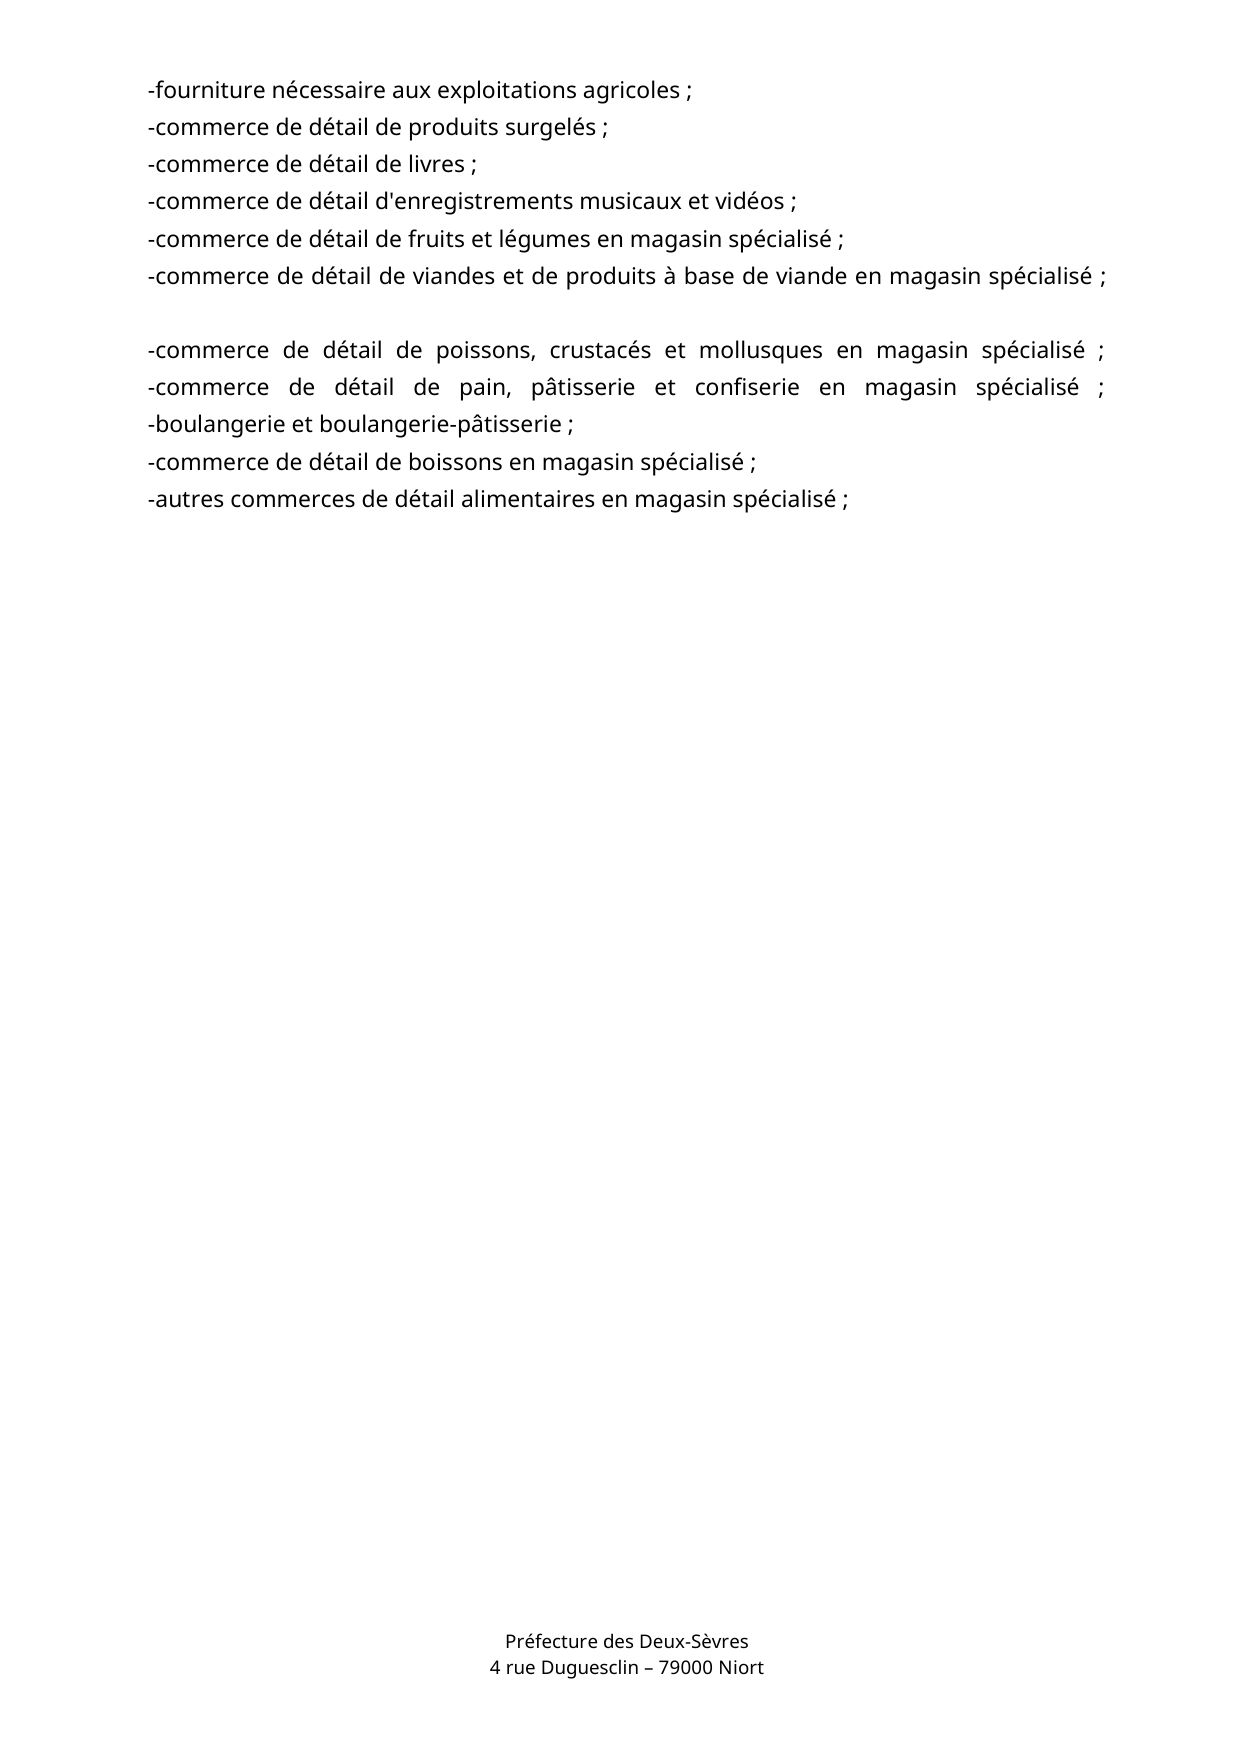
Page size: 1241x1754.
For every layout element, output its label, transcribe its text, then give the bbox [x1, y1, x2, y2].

text -fourniture nécessaire aux exploitations agricoles ; -commerce de détail de produits surgelés ; -commerce de détail de livres ; -commerce de détail d'enregistrements musicaux et vidéos ; -commerce de détail de fruits et légumes en magasin spécialisé ; -commerce de détail de viandes et de produits à base de viande en magasin spécialisé ; -commerce de détail de poissons, crustacés et mollusques en magasin spécialisé ; -commerce de détail de pain, pâtisserie et confiserie en magasin spécialisé ; -boulangerie et boulangerie-pâtisserie ; -commerce de détail de boissons en magasin spécialisé ; -autres commerces de détail alimentaires en magasin spécialisé ; [148, 74, 1106, 514]
